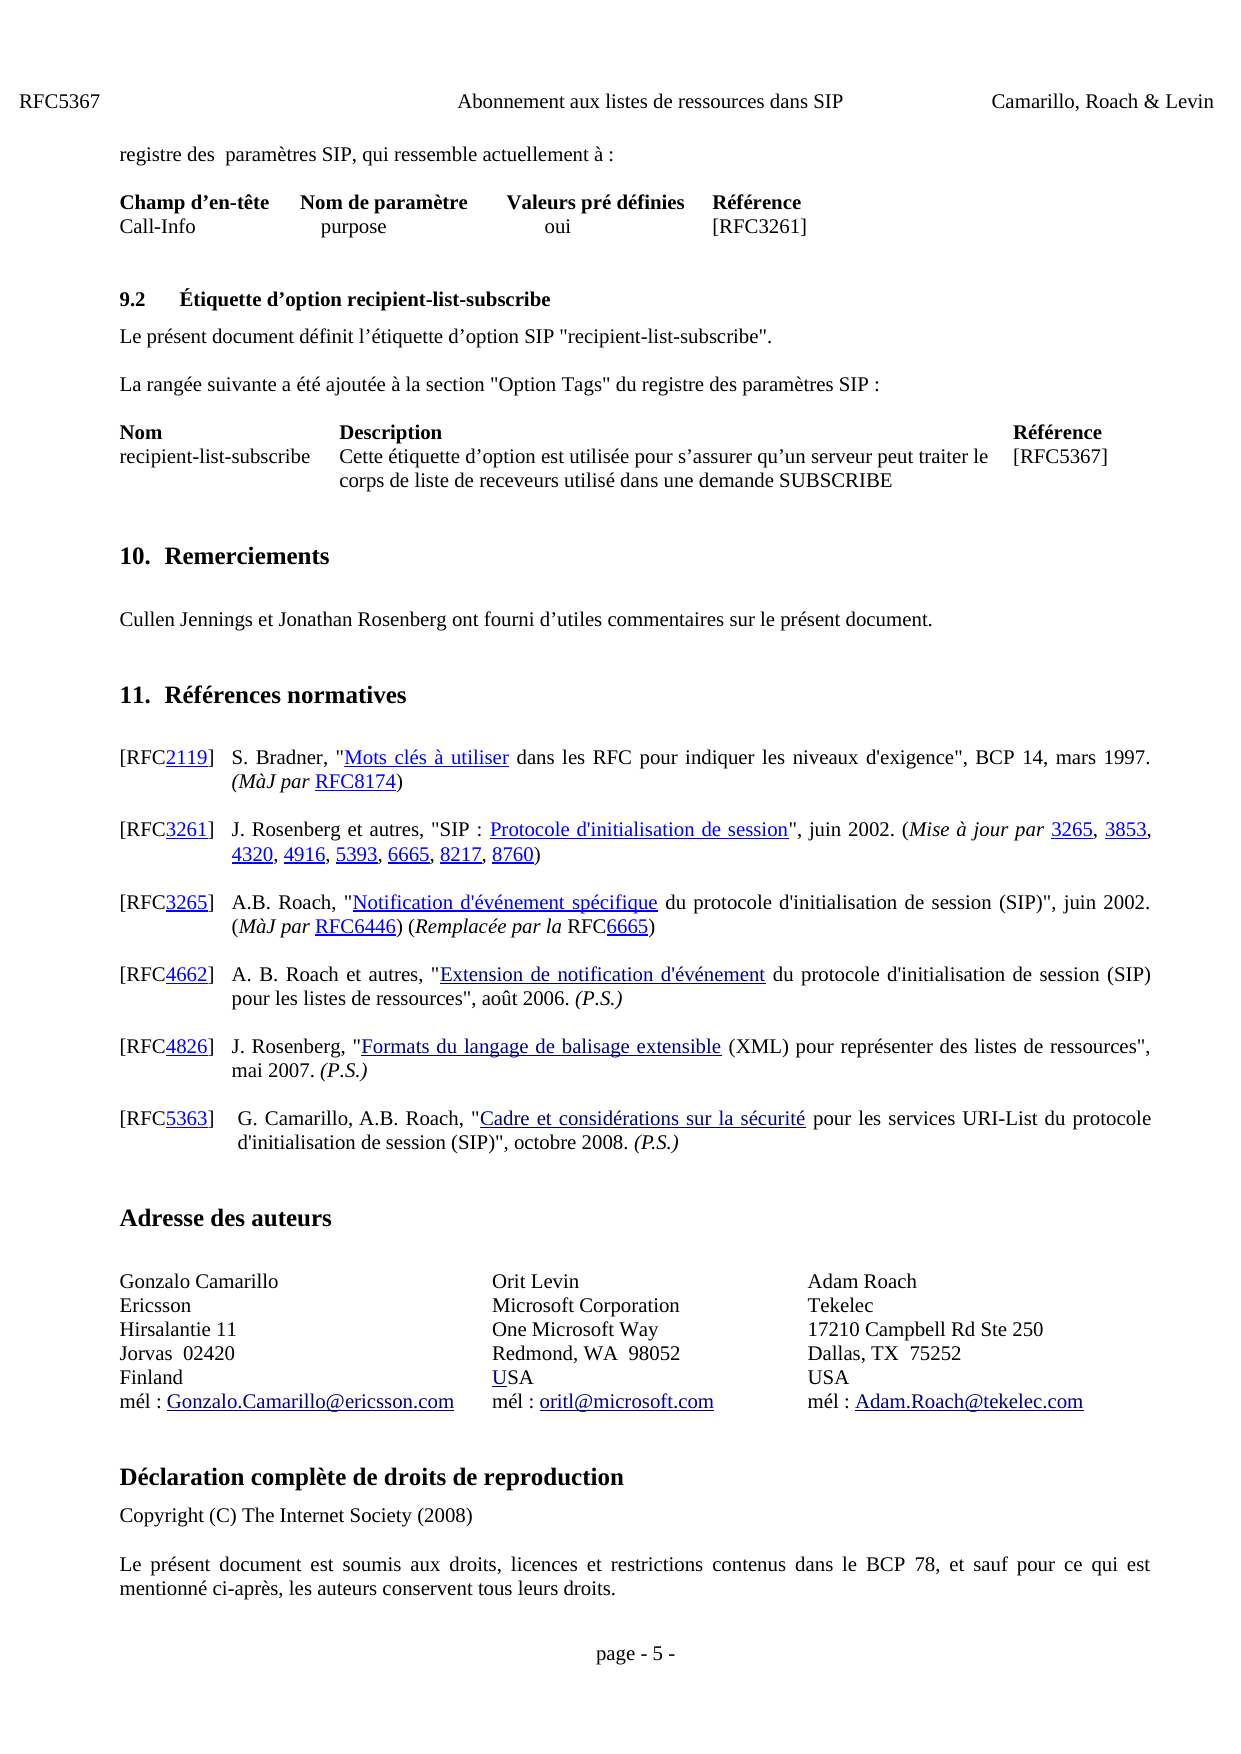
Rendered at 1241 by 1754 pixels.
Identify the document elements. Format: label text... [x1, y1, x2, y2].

table_cell One Microsoft Way [492, 1317, 807, 1341]
text Le présent document est soumis aux droits, licences et restrictions contenus dans le BCP 78, et sauf pour ce qui est mentionné ci-après, les auteurs conservent tous leurs droits. [119, 1551, 1152, 1599]
table_cell USA [492, 1365, 807, 1389]
table_header Référence [1013, 420, 1152, 444]
table_header Description [339, 420, 1013, 444]
text Call-Info purpose oui [RFC3261] [119, 214, 1152, 238]
table_header Adam Roach [808, 1269, 1152, 1293]
text [RFC3265] A.B. Roach, "Notification d'événement spécifique du protocole d'initialisation de session (SIP)", juin 2002. (MàJ par RFC6446) (Remplacée par la RFC6665) [119, 889, 1152, 938]
text [RFC4662] A. B. Roach et autres, "Extension de notification d'événement du protocole d'initialisation de session (SIP) pour les listes de ressources", août 2006. (P.S.) [119, 962, 1152, 1010]
table_cell Finland [119, 1365, 492, 1389]
table_cell Jorvas 02420 [119, 1341, 492, 1365]
table_header Gonzalo Camarillo [119, 1269, 492, 1293]
table_cell Tekelec [808, 1293, 1152, 1317]
table_cell [RFC5367] [1013, 444, 1152, 492]
table_cell recipient-list-subscribe [119, 444, 339, 492]
table_header Orit Levin [492, 1269, 807, 1293]
text La rangée suivante a été ajoutée à la section "Option Tags" du registre des paramètres SIP : [119, 372, 1152, 396]
text Cullen Jennings et Jonathan Rosenberg ont fourni d’utiles commentaires sur le présent document. [119, 607, 1152, 631]
table_cell Hirsalantie 11 [119, 1317, 492, 1341]
text Champ d’en-tête Nom de paramètre Valeurs pré définies Référence [119, 190, 1152, 214]
text [RFC2119] S. Bradner, "Mots clés à utiliser dans les RFC pour indiquer les niveaux d'exigence", BCP 14, mars 1997. (MàJ par RFC8174) [119, 745, 1152, 793]
text Copyright (C) The Internet Society (2008) [119, 1503, 1152, 1527]
table_cell mél : Gonzalo.Camarillo@ericsson.com [119, 1389, 492, 1413]
subtitle Déclaration complète de droits de reproduction [119, 1462, 1152, 1491]
text [RFC5363] G. Camarillo, A.B. Roach, "Cadre et considérations sur la sécurité pour les services URI-List du protocole d'initialisation de session (SIP)", octobre 2008. (P.S.) [119, 1106, 1152, 1154]
table_cell mél : oritl@microsoft.com [492, 1389, 807, 1413]
text Le présent document définit l’étiquette d’option SIP "recipient-list-subscribe". [119, 324, 1152, 348]
table_cell Ericsson [119, 1293, 492, 1317]
subtitle 9.2 Étiquette d’option recipient-list-subscribe [119, 287, 1152, 311]
text [RFC4826] J. Rosenberg, "Formats du langage de balisage extensible (XML) pour représenter des listes de ressources", mai 2007. (P.S.) [119, 1034, 1152, 1082]
subtitle 10. Remerciements [119, 541, 1152, 570]
text registre des paramètres SIP, qui ressemble actuellement à : [119, 142, 1152, 166]
table_cell mél : Adam.Roach@tekelec.com [808, 1389, 1152, 1413]
table_cell 17210 Campbell Rd Ste 250 [808, 1317, 1152, 1341]
table_header Nom [119, 420, 339, 444]
table_cell Redmond, WA 98052 [492, 1341, 807, 1365]
table_cell Microsoft Corporation [492, 1293, 807, 1317]
subtitle 11. Références normatives [119, 680, 1152, 709]
text [RFC3261] J. Rosenberg et autres, "SIP : Protocole d'initialisation de session", juin 2002. (Mise à jour par 3265, 3853, 4320, 4916, 5393, 6665, 8217, 8760) [119, 817, 1152, 866]
table_cell Dallas, TX 75252 [808, 1341, 1152, 1365]
table_cell Cette étiquette d’option est utilisée pour s’assurer qu’un serveur peut traiter le corps de liste de receveurs utilisé dans une demande SUBSCRIBE [339, 444, 1013, 492]
subtitle Adresse des auteurs [119, 1203, 1152, 1232]
table_cell USA [808, 1365, 1152, 1389]
